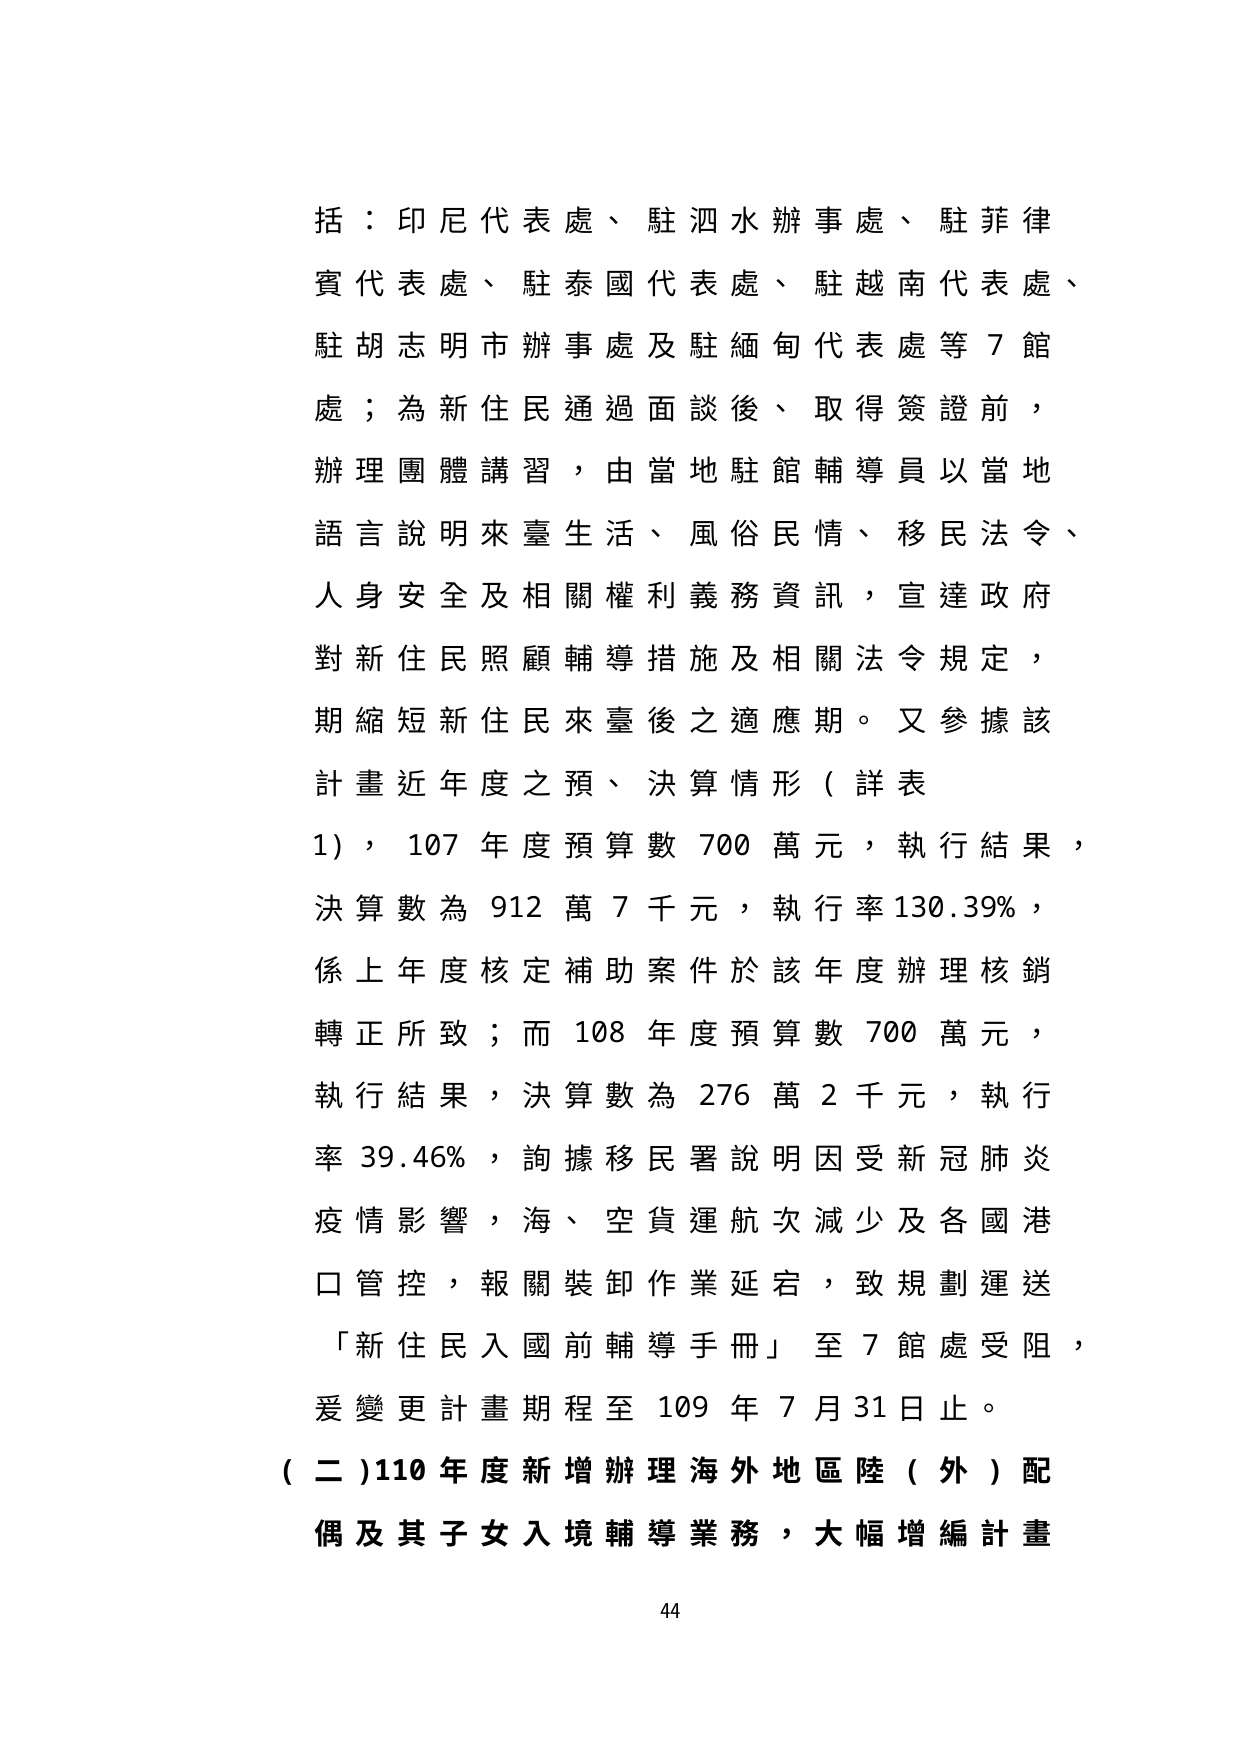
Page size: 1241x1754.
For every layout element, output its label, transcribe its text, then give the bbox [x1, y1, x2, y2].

text (二)110年度新增辦理海外地區陸(外)配偶及其子女入境輔導業務，大幅增編計畫 [242, 1427, 1058, 1552]
text 該基金補助外交部辦理「新住民入國(境)前輔導計畫」係為便利新住民就地(近)接受入國前輔導，透過在外駐點包括：印尼代表處、駐泗水辦事處、駐菲律賓代表處、駐泰國代表處、駐越南代表處、駐胡志明市辦事處及駐緬甸代表處等7館處；為新住民通過面談後、取得簽證前，辦理團體講習，由當地駐館輔導員以當地語言說明來臺生活、風俗民情、移民法令、人身安全及相關權利義務資訊，宣達政府對新住民照顧輔導措施及相關法令規定，期縮短新住民來臺後之適應期。又參據該計畫近年度之預、決算情形(詳表1)，107年度預算數700萬元，執行結果，決算數為912萬7千元，執行率130.39%，係上年度核定補助案件於該年度辦理核銷轉正所致；而108年度預算數700萬元，執行結果，決算數為276萬2千元，執行率39.46%，詢據移民署說明因受新冠肺炎疫情影響，海、空貨運航次減少及各國港口管控，報關裝卸作業延宕，致規劃運送「新住民入國前輔導手冊」至7館處受阻，爰變更計畫期程至109年7月31日止。 [271, 177, 1058, 1427]
